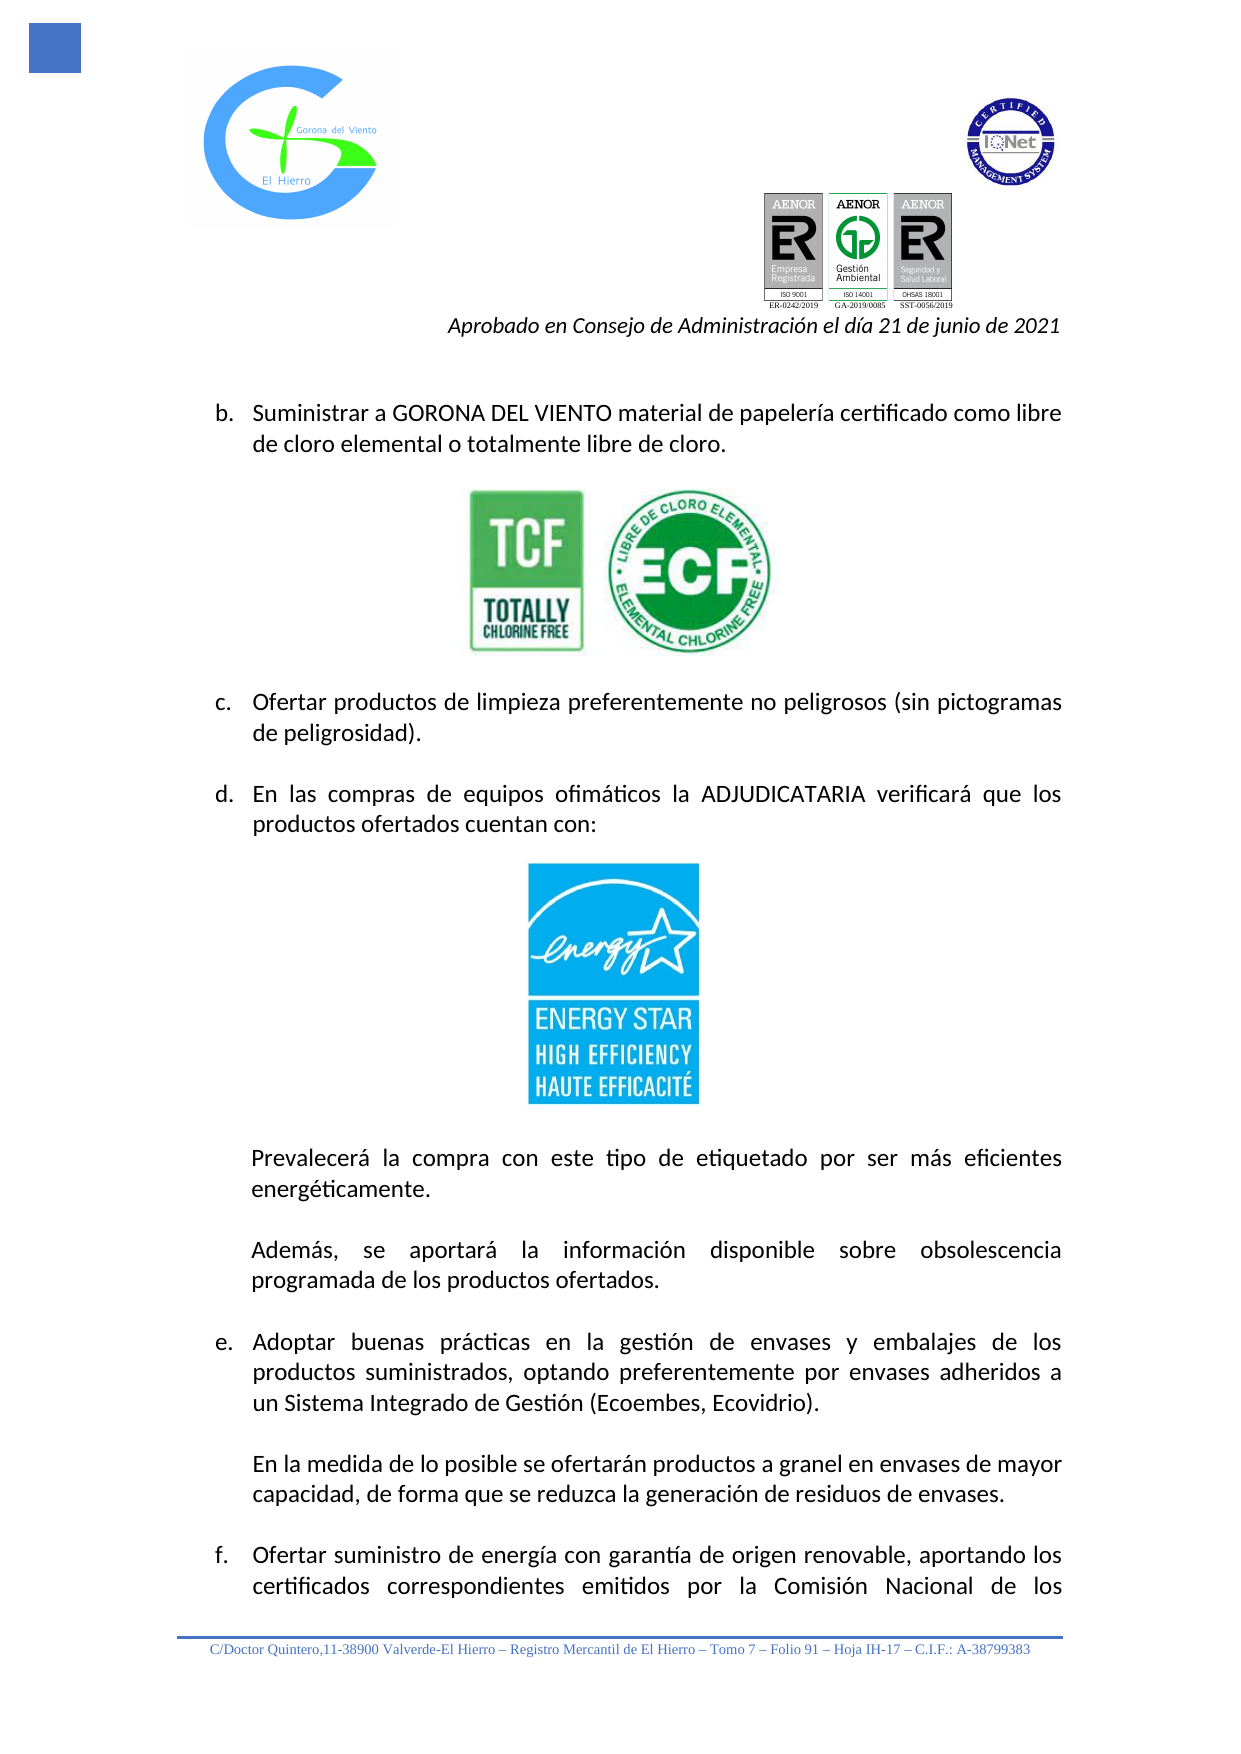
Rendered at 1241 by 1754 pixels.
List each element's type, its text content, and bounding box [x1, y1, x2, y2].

list Adoptar buenas prácticas en la gestión de envases y embalajes de los productos suministrados, optando preferentemente por envases adheridos a un Sistema Integrado de Gestión (Ecoembes, Ecovidrio). [215, 1326, 1063, 1417]
list Ofertar suministro de energía con garantía de origen renovable, aportando los certificados correspondientes emitidos por la Comisión Nacional de los [215, 1539, 1063, 1600]
list Ofertar productos de limpieza preferentemente no peligrosos (sin pictogramas de peligrosidad). [215, 687, 1063, 748]
text Prevalecerá la compra con este tipo de etiquetado por ser más eficientes energéticamente. [251, 1143, 1063, 1204]
text Además, se aportará la información disponible sobre obsolescencia programada de los productos ofertados. [251, 1234, 1063, 1295]
list En la medida de lo posible se ofertarán productos a granel en envases de mayor capacidad, de forma que se reduzca la generación de residuos de envases. [252, 1448, 1063, 1509]
list Suministrar a GORONA DEL VIENTO material de papelería certificado como libre de cloro elemental o totalmente libre de cloro. [215, 397, 1063, 458]
list En las compras de equipos ofimáticos la ADJUDICATARIA verificará que los productos ofertados cuentan con: [215, 778, 1063, 839]
